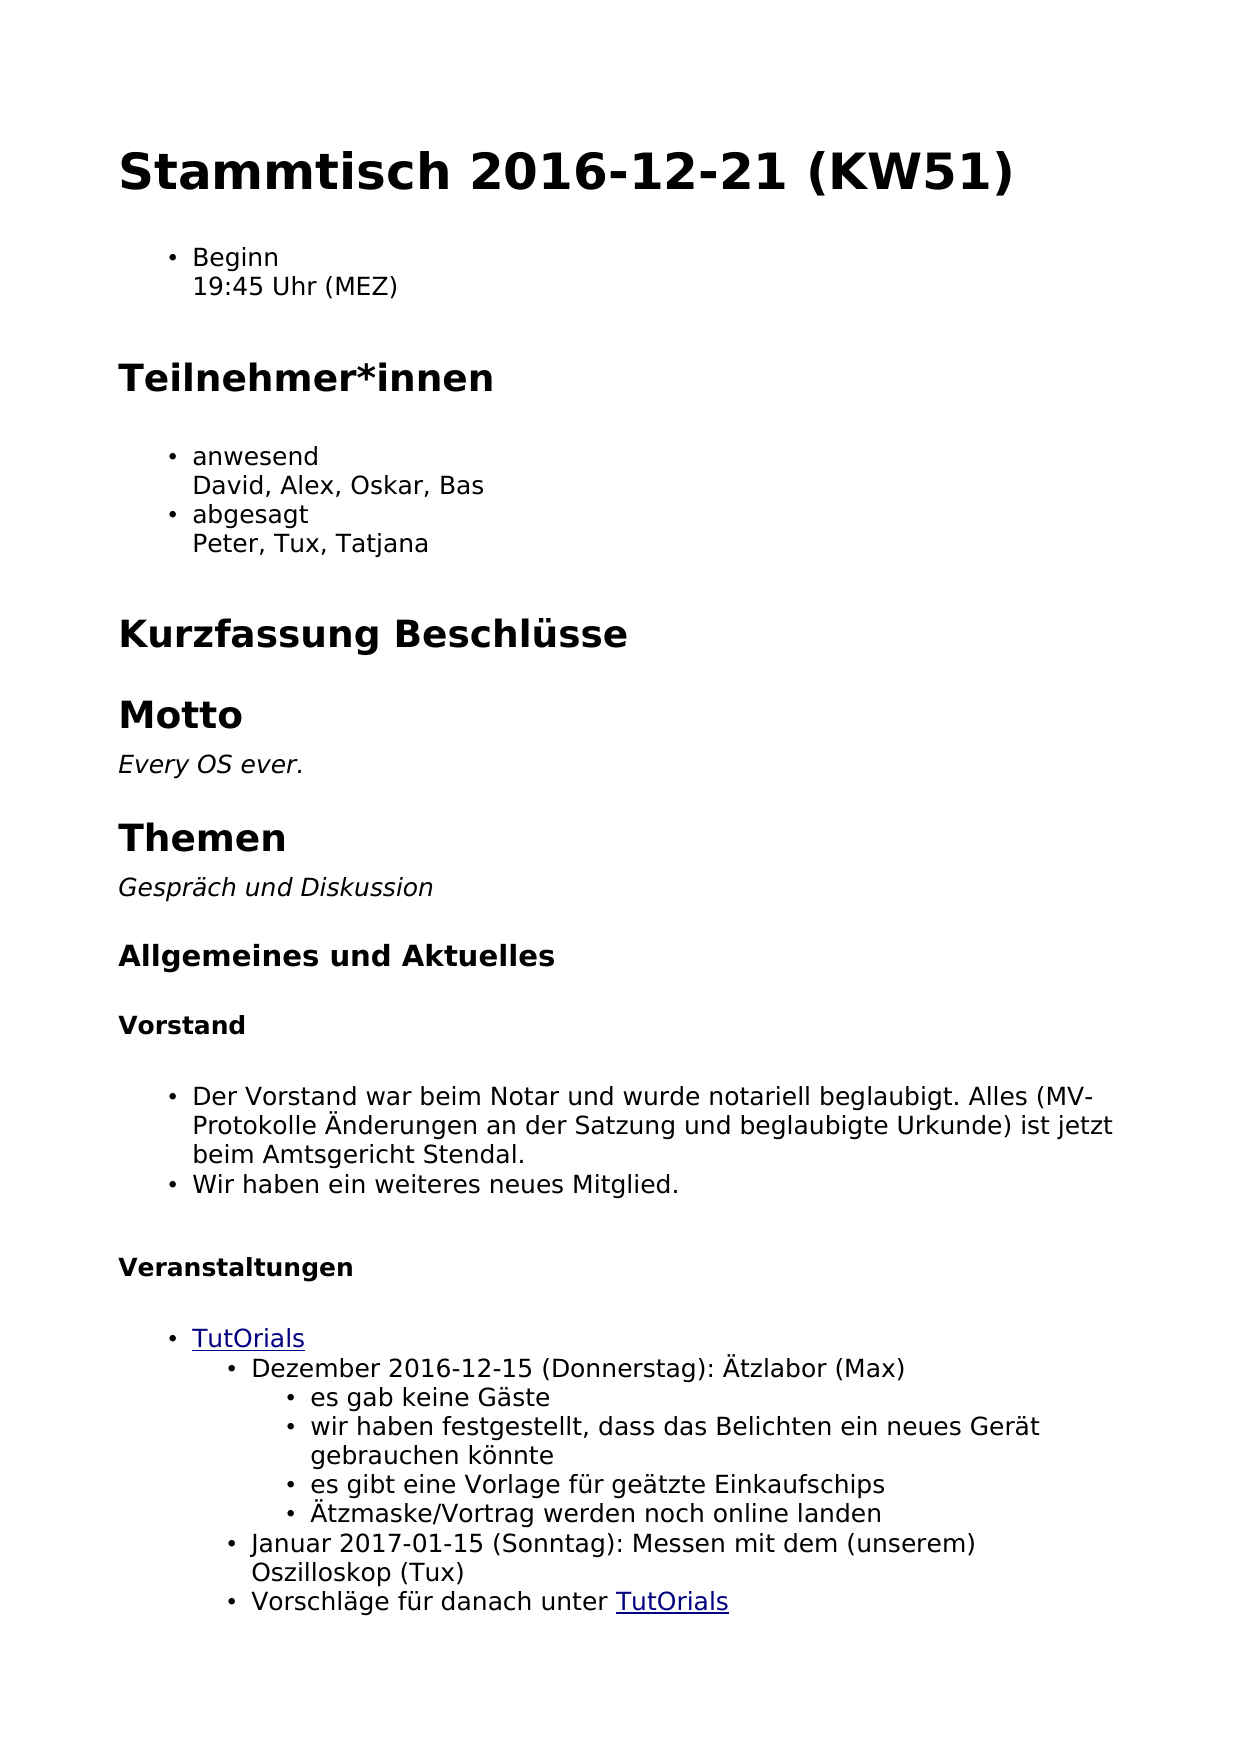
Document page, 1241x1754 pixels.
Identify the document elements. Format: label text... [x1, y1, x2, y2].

list Der Vorstand war beim Notar und wurde notariell beglaubigt. Alles (MV-Protokolle Änderungen an der Satzung und beglaubigte Urkunde) ist jetzt beim Amtsgericht Stendal. [177, 1082, 1122, 1170]
list Beginn [177, 243, 1122, 272]
subtitle Teilnehmer*innen [118, 356, 1122, 400]
list Dezember 2016-12-15 (Donnerstag): Ätzlabor (Max) [236, 1354, 1122, 1383]
subtitle Motto [118, 694, 1122, 738]
list wir haben festgestellt, dass das Belichten ein neues Gerät gebrauchen könnte [295, 1412, 1122, 1470]
subtitle Stammtisch 2016-12-21 (KW51) [118, 143, 1122, 201]
list Vorschläge für danach unter TutOrials [236, 1587, 1122, 1616]
subtitle Allgemeines und Aktuelles [118, 940, 1122, 974]
list TutOrials [177, 1324, 1122, 1354]
list 19:45 Uhr (MEZ) [177, 272, 1122, 302]
subtitle Themen [118, 817, 1122, 861]
text Every OS ever. [118, 750, 1122, 779]
list David, Alex, Oskar, Bas [177, 471, 1122, 500]
list es gab keine Gäste [295, 1383, 1122, 1412]
list Ätzmaske/Vortrag werden noch online landen [295, 1499, 1122, 1529]
subtitle Vorstand [118, 1011, 1122, 1040]
subtitle Veranstaltungen [118, 1253, 1122, 1283]
list abgesagt [177, 500, 1122, 529]
text Gespräch und Diskussion [118, 873, 1122, 902]
list es gibt eine Vorlage für geätzte Einkaufschips [295, 1470, 1122, 1499]
list Januar 2017-01-15 (Sonntag): Messen mit dem (unserem) Oszilloskop (Tux) [236, 1529, 1122, 1587]
list Peter, Tux, Tatjana [177, 529, 1122, 558]
list Wir haben ein weiteres neues Mitglied. [177, 1170, 1122, 1199]
list anwesend [177, 442, 1122, 471]
subtitle Kurzfassung Beschlüsse [118, 613, 1122, 657]
